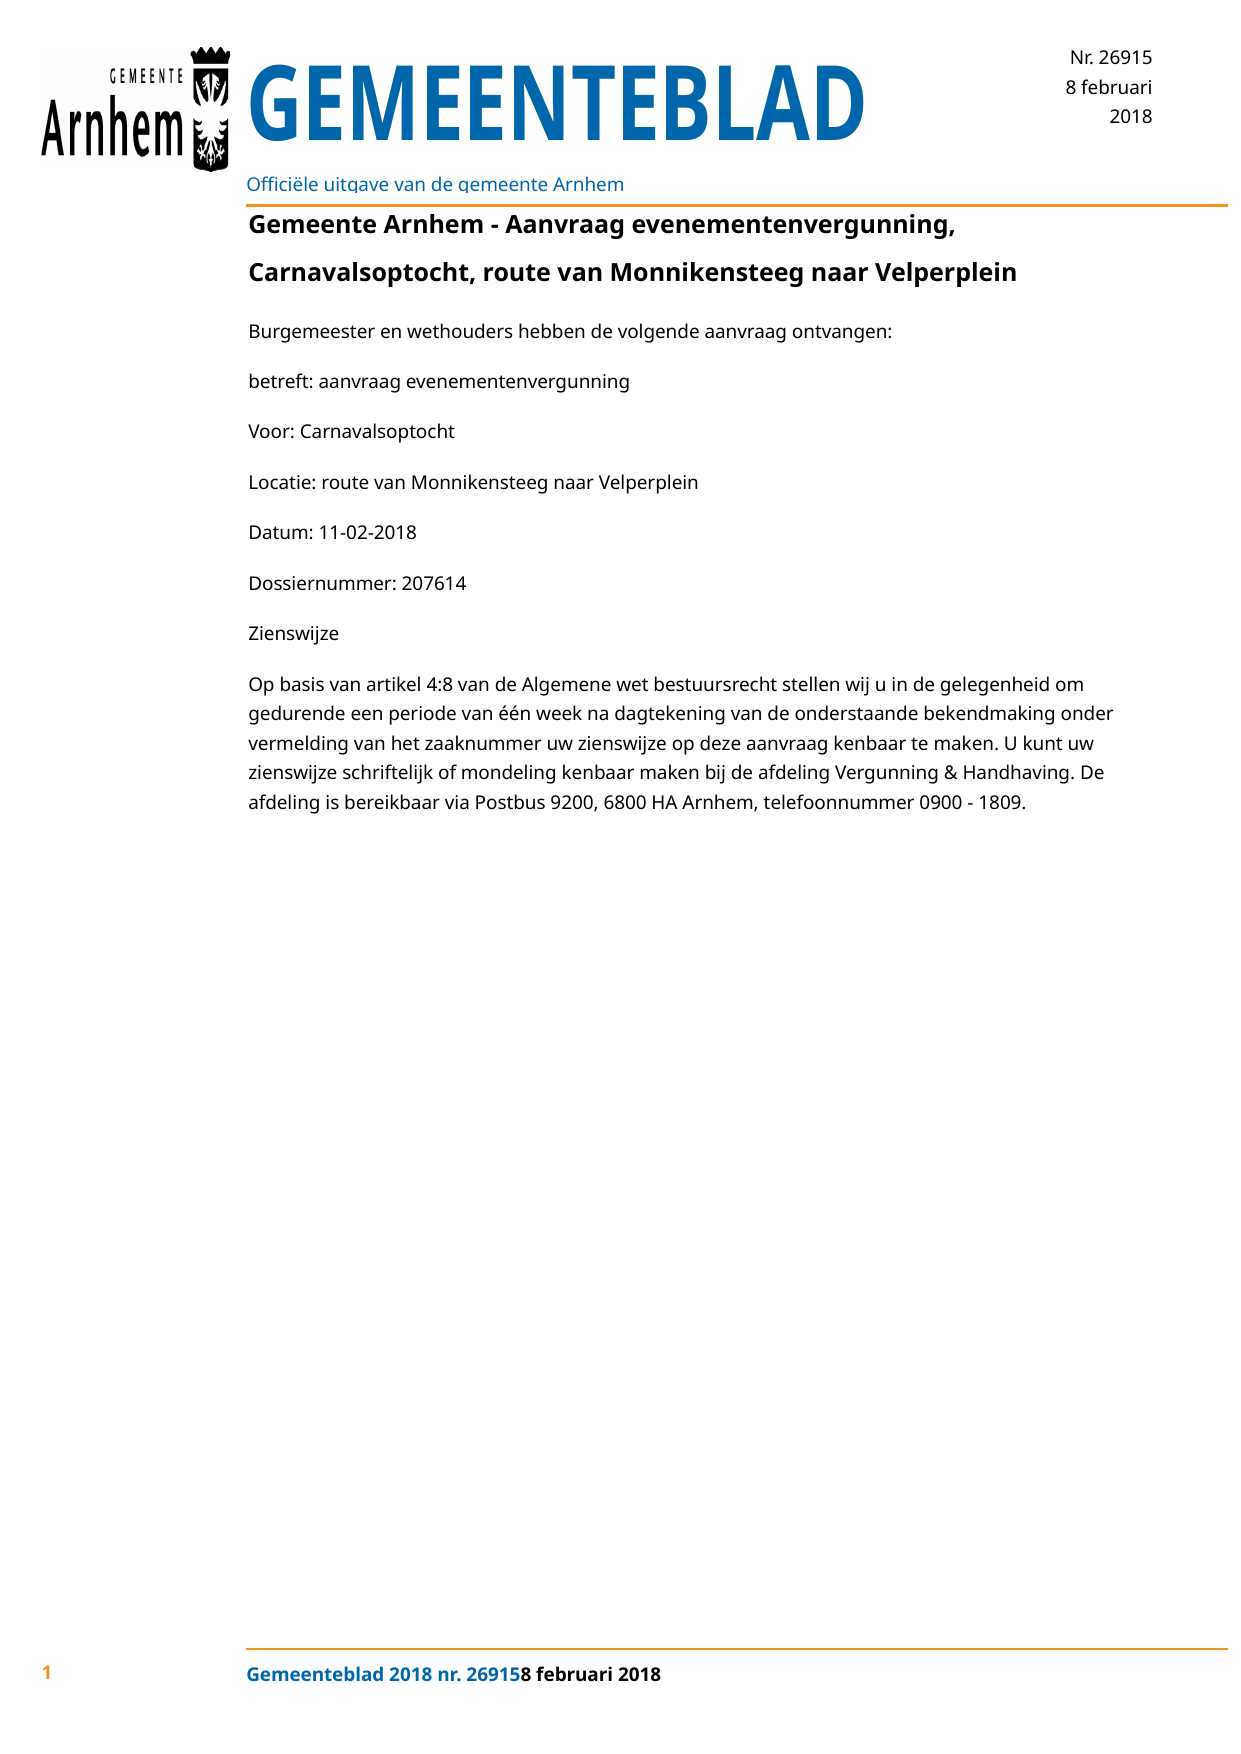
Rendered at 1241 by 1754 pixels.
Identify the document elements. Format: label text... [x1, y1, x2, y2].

text Dossiernummer: 207614 [248, 570, 1152, 596]
text Burgemeester en wethouders hebben de volgende aanvraag ontvangen: [248, 318, 1152, 344]
text Zienswijze [248, 620, 1152, 646]
text Op basis van artikel 4:8 van de Algemene wet bestuursrecht stellen wij u in de gelegenheid om gedurende een periode van één week na dagtekening van de onderstaande bekendmaking onder vermelding van het zaaknummer uw zienswijze op deze aanvraag kenbaar te maken. U kunt uw zienswijze schriftelijk of mondeling kenbaar maken bij de afdeling Vergunning & Handhaving. De afdeling is bereikbaar via Postbus 9200, 6800 HA Arnhem, telefoonnummer 0900 - 1809. [248, 671, 1152, 815]
text Locatie: route van Monnikensteeg naar Velperplein [248, 469, 1152, 495]
text Voor: Carnavalsoptocht [248, 419, 1152, 444]
text Datum: 11-02-2018 [248, 519, 1152, 545]
text Gemeente Arnhem - Aanvraag evenementenvergunning, Carnavalsoptocht, route van Monnikensteeg naar Velperplein [248, 207, 1152, 288]
picture [41, 47, 231, 172]
text betreft: aanvraag evenementenvergunning [248, 368, 1152, 394]
